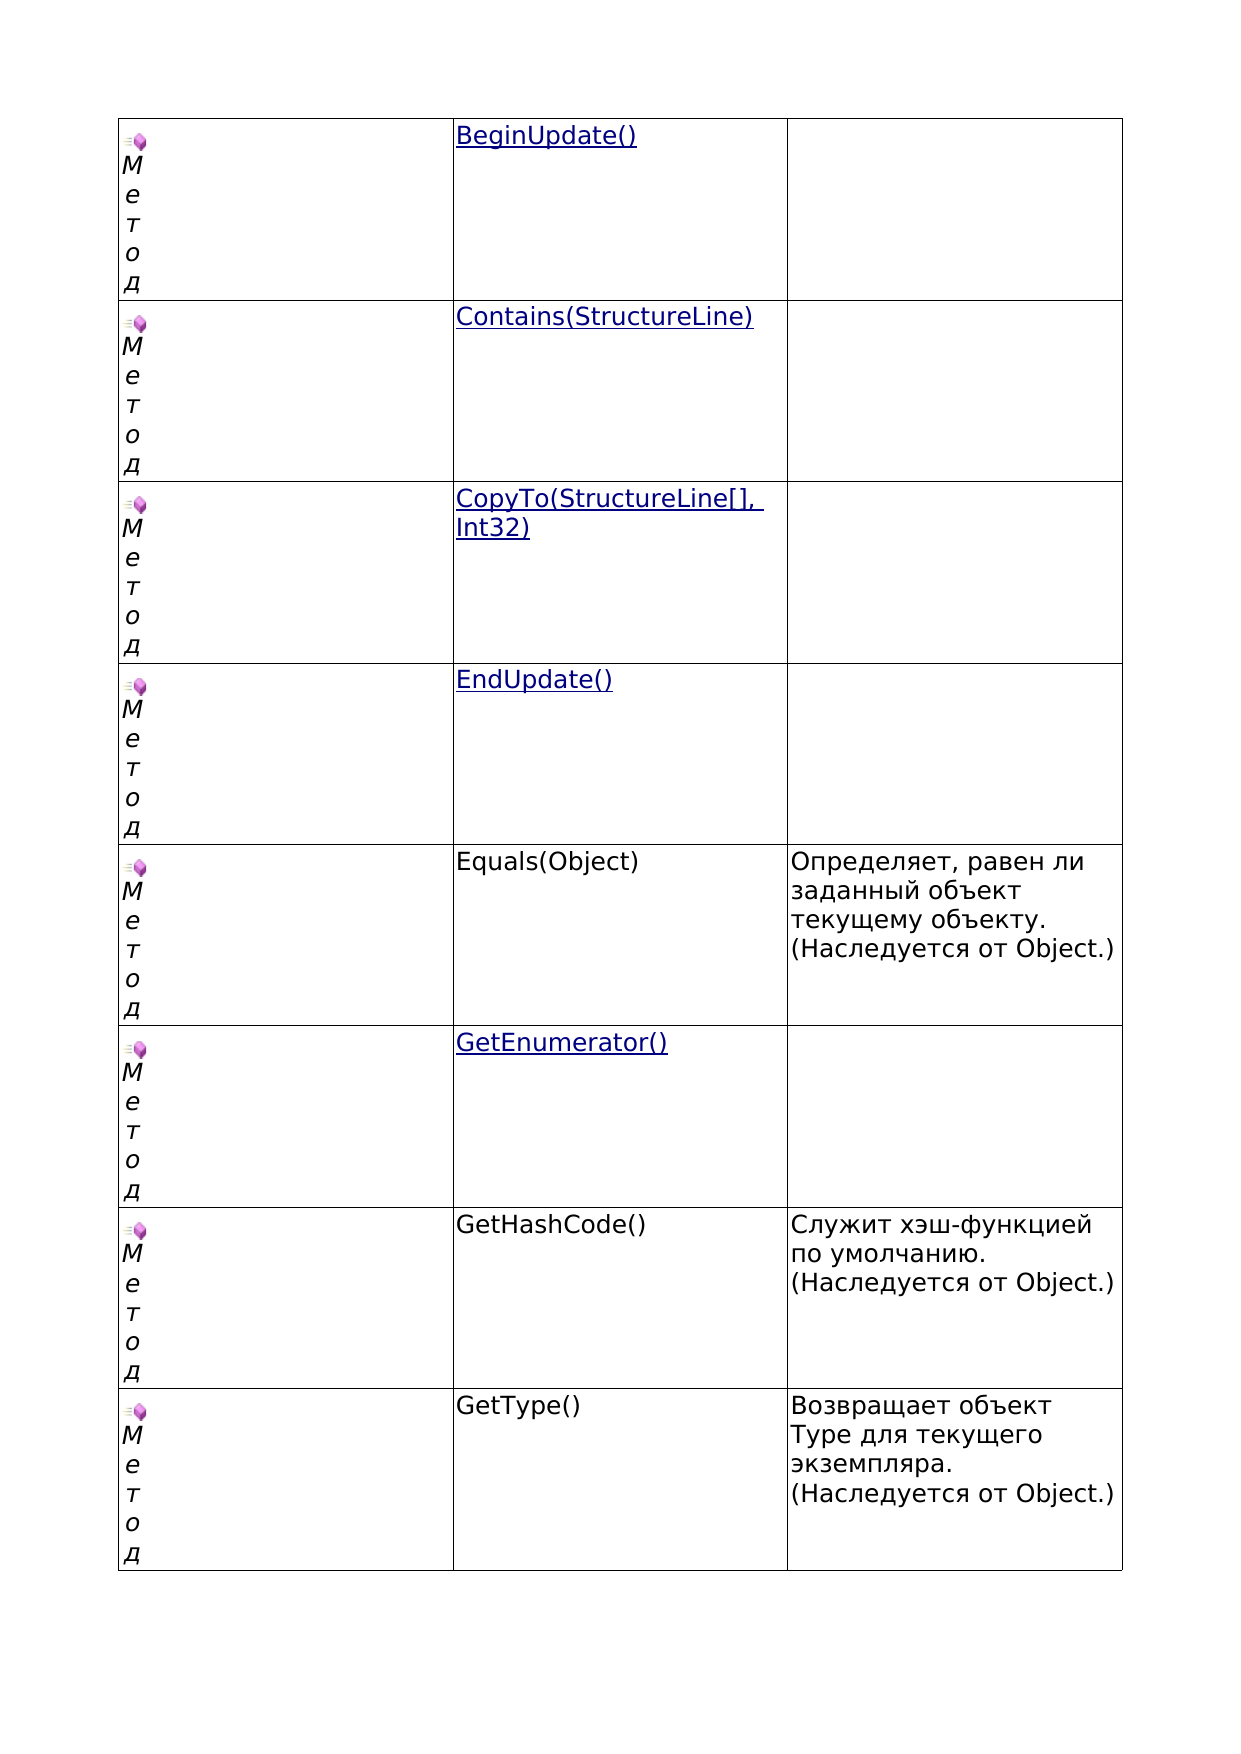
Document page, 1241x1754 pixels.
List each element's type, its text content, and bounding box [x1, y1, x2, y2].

table_cell [788, 119, 1122, 299]
picture [121, 859, 147, 877]
table_cell GetHashCode() [454, 1208, 787, 1388]
table_cell BeginUpdate() [454, 119, 787, 299]
table_cell Служит хэш-функцией по умолчанию. (Наследуется от Object.) [788, 1208, 1122, 1388]
picture [121, 1041, 147, 1059]
table_cell GetType() [454, 1389, 787, 1570]
table_cell [788, 301, 1122, 481]
table_cell [119, 301, 453, 481]
table_cell Equals(Object) [454, 845, 787, 1025]
table_cell Contains(StructureLine) [454, 301, 787, 481]
table_cell [119, 845, 453, 1025]
picture [121, 315, 147, 333]
table_cell [119, 664, 453, 844]
table_cell Возвращает объект Type для текущего экземпляра. (Наследуется от Object.) [788, 1389, 1122, 1570]
picture [121, 1222, 147, 1240]
table_cell [119, 482, 453, 662]
table_cell EndUpdate() [454, 664, 787, 844]
table_cell Определяет, равен ли заданный объект текущему объекту. (Наследуется от Object.) [788, 845, 1122, 1025]
picture [121, 496, 147, 514]
picture [121, 133, 147, 151]
table_cell GetEnumerator() [454, 1026, 787, 1207]
table_cell [119, 1026, 453, 1207]
table_cell [788, 482, 1122, 662]
table_cell [119, 119, 453, 299]
table_cell [788, 664, 1122, 844]
table_cell [788, 1026, 1122, 1207]
picture [121, 1403, 147, 1421]
table_cell [119, 1389, 453, 1570]
table_cell [119, 1208, 453, 1388]
picture [121, 678, 147, 696]
table_cell CopyTo(StructureLine[], Int32) [454, 482, 787, 662]
